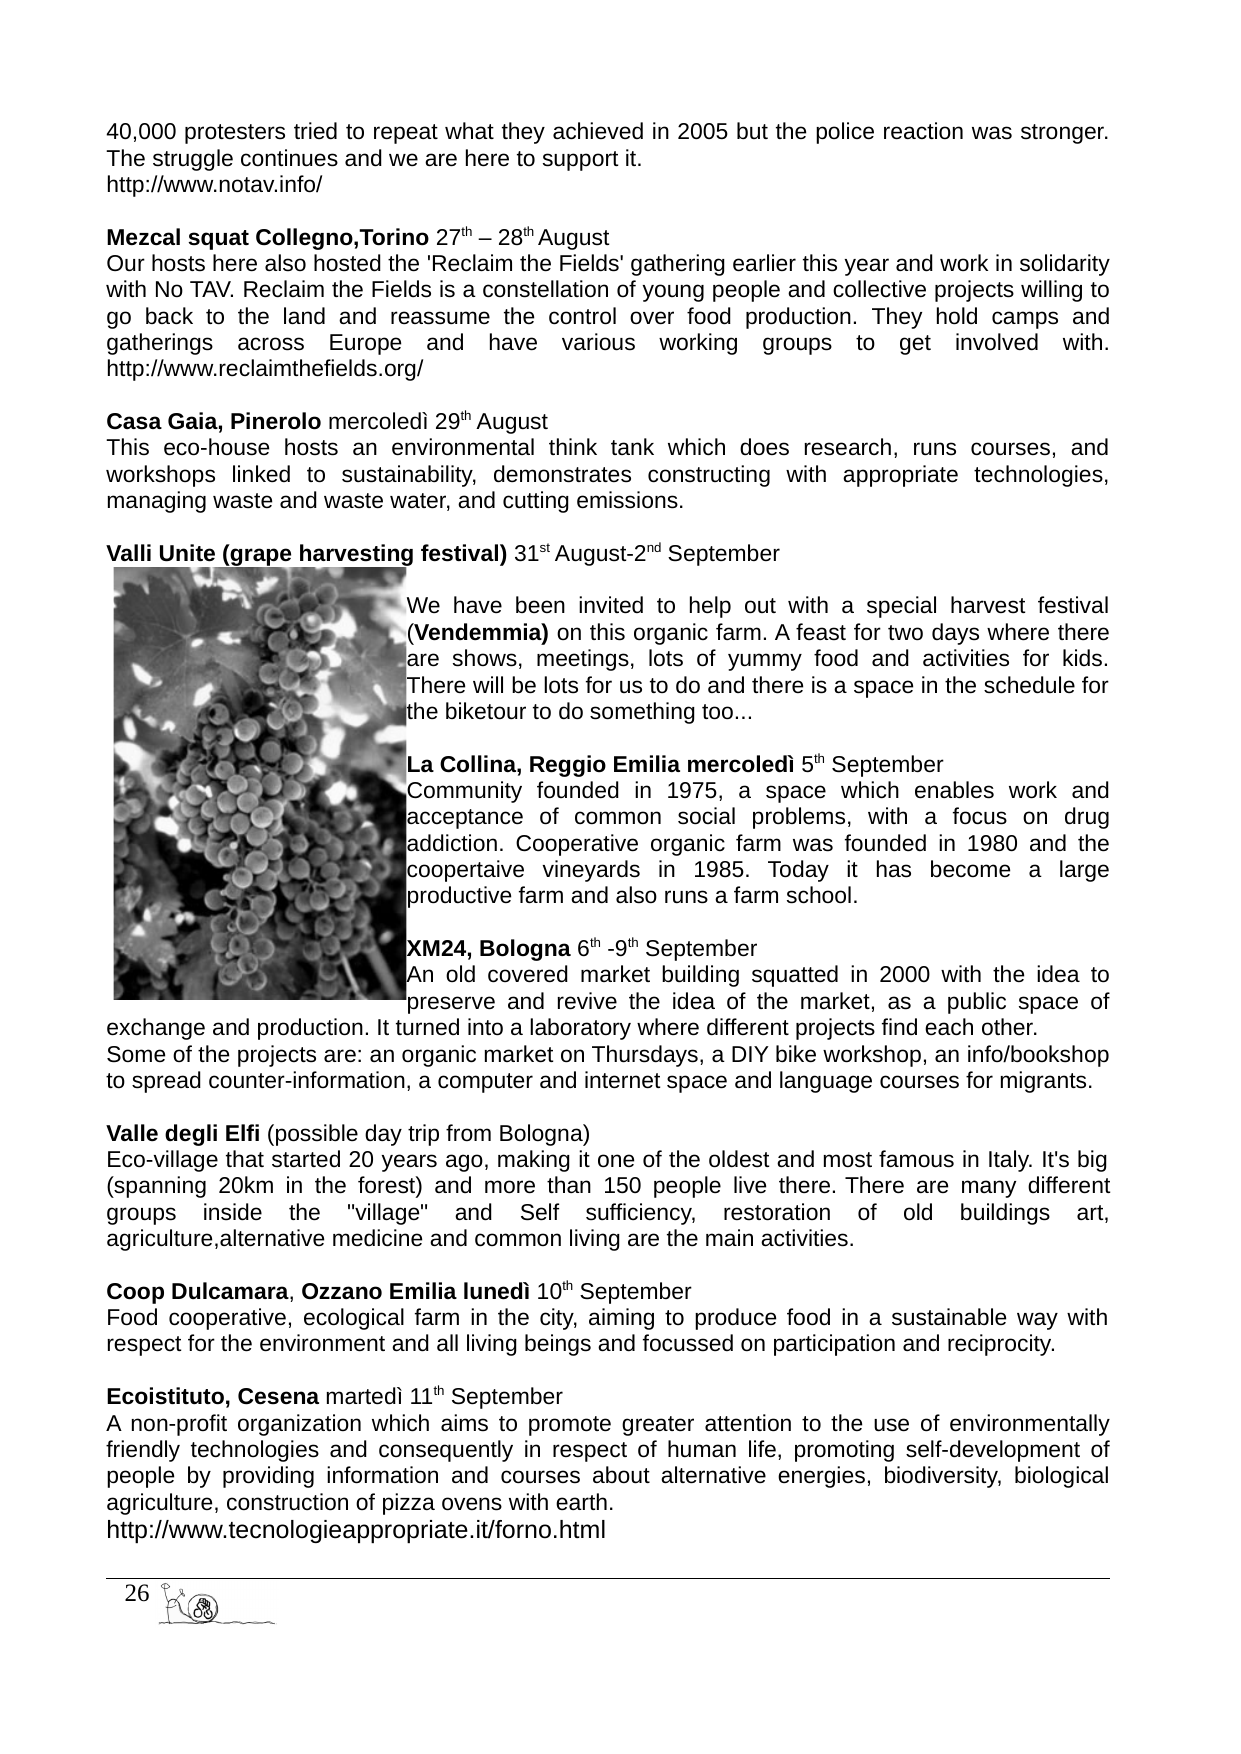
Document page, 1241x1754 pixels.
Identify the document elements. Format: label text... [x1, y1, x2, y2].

text http://www.notav.info/ [106, 171, 1110, 197]
text Valle degli Elfi (possible day trip from Bologna) [106, 1119, 1110, 1146]
text Food cooperative, ecological farm in the city, aiming to produce food in a sustainable way with respect for the environment and all living beings and focussed on participation and reciprocity. [106, 1304, 1110, 1357]
text Coop Dulcamara, Ozzano Emilia lunedì 10th September [106, 1278, 1110, 1304]
text A non-profit organization which aims to promote greater attention to the use of environmentally friendly technologies and consequently in respect of human life, promoting self-development of people by providing information and courses about alternative energies, biodiversity, biological agriculture, construction of pizza ovens with earth. [106, 1409, 1110, 1515]
text Mezcal squat Collegno,Torino 27th – 28th August [106, 223, 1110, 250]
picture [155, 1580, 279, 1628]
text This eco-house hosts an environmental think tank which does research, runs courses, and workshops linked to sustainability, demonstrates constructing with appropriate technologies, managing waste and waste water, and cutting emissions. [106, 434, 1110, 513]
text We have been invited to help out with a special harvest festival (Vendemmia) on this organic farm. A feast for two days where there are shows, meetings, lots of yummy food and activities for kids. There will be lots for us to do and there is a space in the schedule for the biketour to do something too... [407, 592, 1110, 724]
text Eco-village that started 20 years ago, making it one of the oldest and most famous in Italy. It's big (spanning 20km in the forest) and more than 150 people live there. There are many different groups inside the "village" and Self sufficiency, restoration of old buildings art, agriculture,alternative medicine and common living are the main activities. [106, 1146, 1110, 1251]
text Some of the projects are: an organic market on Thursdays, a DIY bike workshop, an info/bookshop to spread counter-information, a computer and internet space and language courses for migrants. [106, 1041, 1110, 1093]
text http://www.tecnologieappropriate.it/forno.html [106, 1515, 1110, 1544]
text An old covered market building squatted in 2000 with the idea to preserve and revive the idea of the market, as a public space of exchange and production. It turned into a laboratory where different projects find each other. [106, 961, 1110, 1041]
text La Collina, Reggio Emilia mercoledì 5th September [407, 724, 1110, 777]
text 40,000 protesters tried to repeat what they achieved in 2005 but the police reaction was stronger. The struggle continues and we are here to support it. [106, 118, 1110, 171]
text XM24, Bologna 6th -9th September [407, 909, 1110, 961]
picture [113, 567, 407, 1000]
text Community founded in 1975, a space which enables work and acceptance of common social problems, with a focus on drug addiction. Cooperative organic farm was founded in 1980 and the coopertaive vineyards in 1985. Today it has become a large productive farm and also runs a farm school. [407, 777, 1110, 909]
text Valli Unite (grape harvesting festival) 31st August-2nd September [106, 513, 1110, 566]
text Ecoistituto, Cesena martedì 11th September [106, 1357, 1110, 1409]
text Casa Gaia, Pinerolo mercoledì 29th August [106, 408, 1110, 434]
text Our hosts here also hosted the 'Reclaim the Fields' gathering earlier this year and work in solidarity with No TAV. Reclaim the Fields is a constellation of young people and collective projects willing to go back to the land and reassume the control over food production. They hold camps and gatherings across Europe and have various working groups to get involved with. http://www.reclaimthefields.org/ [106, 250, 1110, 382]
